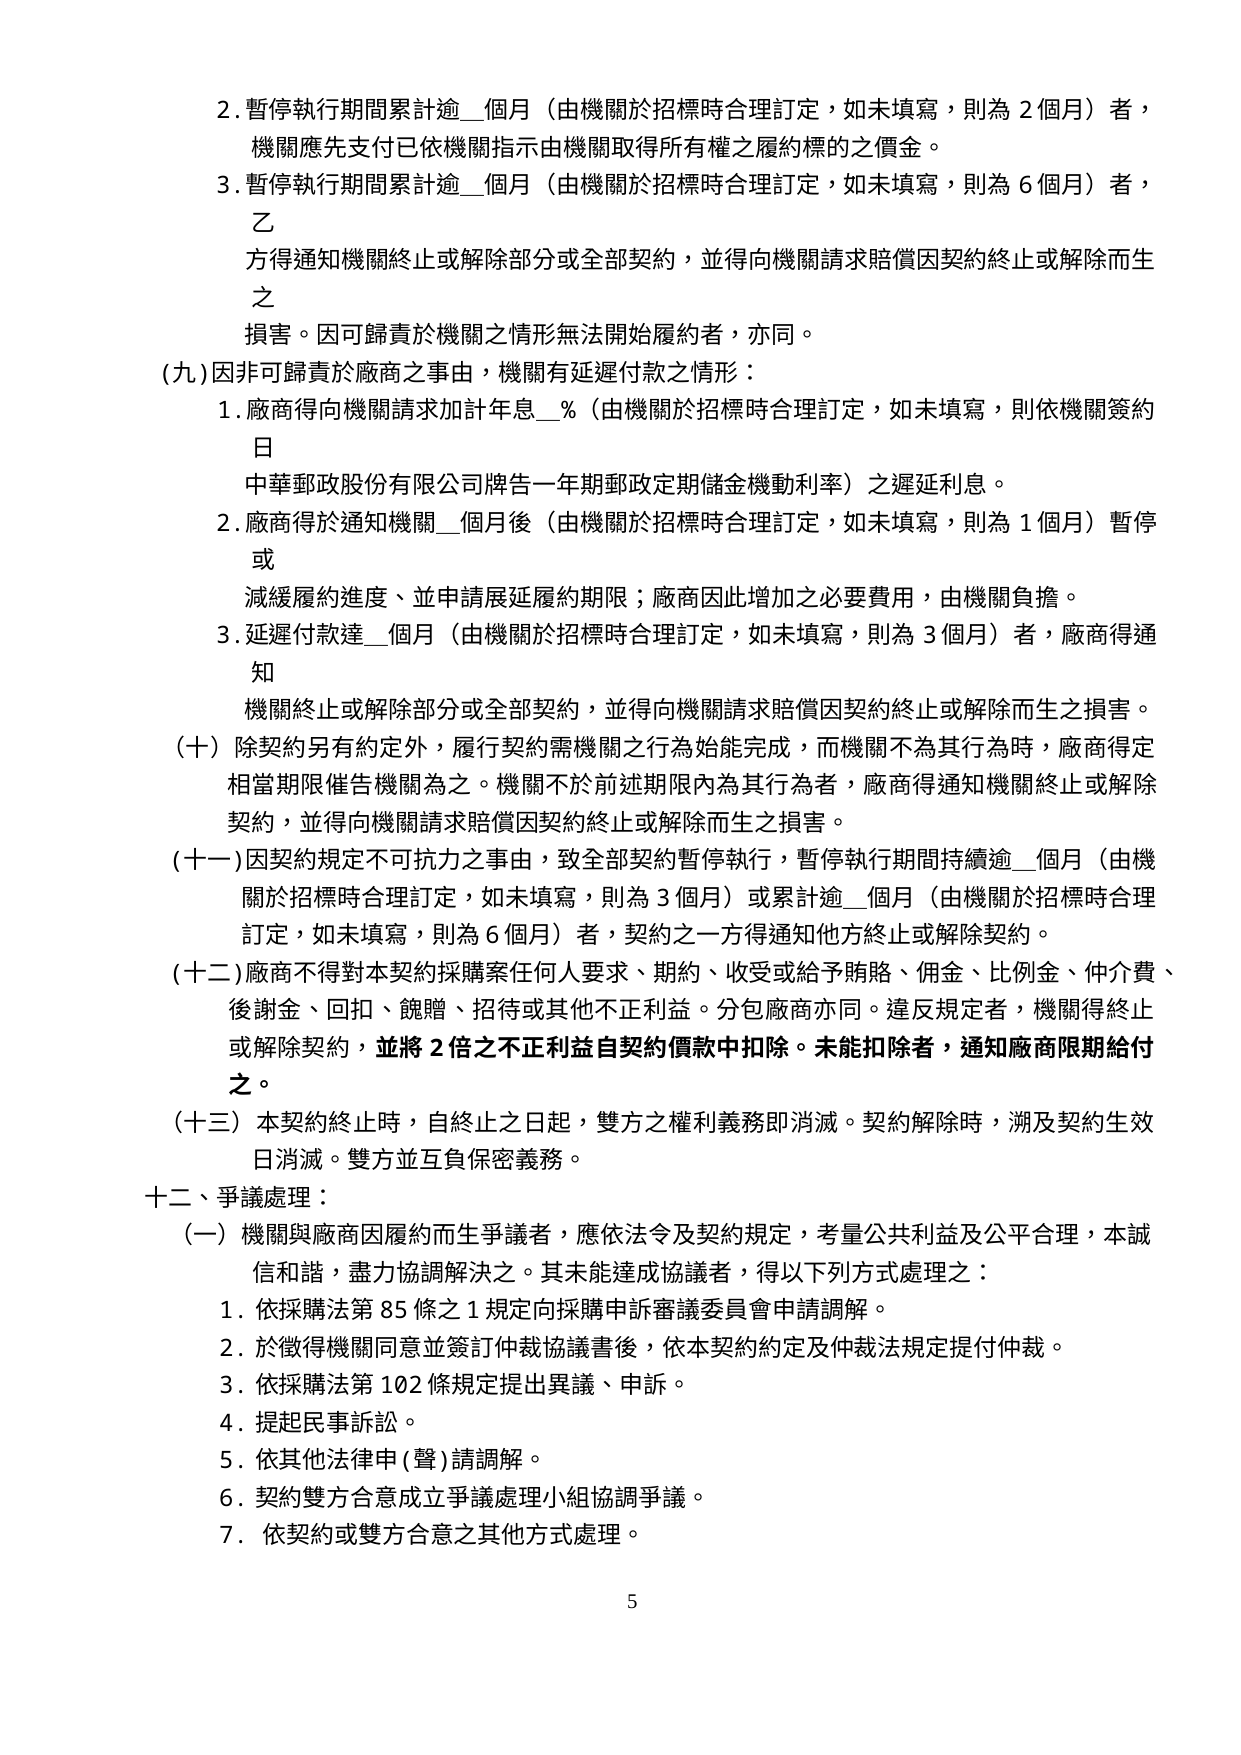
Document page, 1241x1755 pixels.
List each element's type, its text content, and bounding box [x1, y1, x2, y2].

text (十一)因契約規定不可抗力之事由，致全部契約暫停執行，暫停執行期間持續逾＿個月（由機關於招標時合理訂定，如未填寫，則為3個月）或累計逾＿個月（由機關於招標時合理訂定，如未填寫，則為6個月）者，契約之一方得通知他方終止或解除契約。 [169, 839, 1158, 951]
text （一）機關與廠商因履約而生爭議者，應依法令及契約規定，考量公共利益及公平合理，本誠信和諧，盡力協調解決之。其未能達成協議者，得以下列方式處理之： [169, 1214, 1158, 1289]
text 十二、爭議處理： [144, 1176, 1158, 1214]
text (九)因非可歸責於廠商之事由，機關有延遲付款之情形： [144, 351, 1158, 389]
text 損害。因可歸責於機關之情形無法開始履約者，亦同。 [144, 314, 1158, 351]
text 2.暫停執行期間累計逾＿個月（由機關於招標時合理訂定，如未填寫，則為2個月）者，機關應先支付已依機關指示由機關取得所有權之履約標的之價金。 [144, 89, 1158, 164]
text 7. 依契約或雙方合意之其他方式處理。 [219, 1514, 1158, 1551]
text 4. 提起民事訴訟。 [219, 1401, 1158, 1439]
text （十三）本契約終止時，自終止之日起，雙方之權利義務即消滅。契約解除時，溯及契約生效日消滅。雙方並互負保密義務。 [144, 1101, 1158, 1176]
text 3. 依採購法第102條規定提出異議、申訴。 [219, 1364, 1158, 1401]
text 中華郵政股份有限公司牌告一年期郵政定期儲金機動利率）之遲延利息。 [144, 464, 1158, 501]
text （十）除契約另有約定外，履行契約需機關之行為始能完成，而機關不為其行為時，廠商得定相當期限催告機關為之。機關不於前述期限內為其行為者，廠商得通知機關終止或解除契約，並得向機關請求賠償因契約終止或解除而生之損害。 [131, 726, 1158, 839]
text 5. 依其他法律申(聲)請調解。 [219, 1439, 1158, 1476]
text (十二)廠商不得對本契約採購案任何人要求、期約、收受或給予賄賂、佣金、比例金、仲介費、後謝金、回扣、餽贈、招待或其他不正利益。分包廠商亦同。違反規定者，機關得終止或解除契約，並將2倍之不正利益自契約價款中扣除。未能扣除者，通知廠商限期給付之。 [169, 951, 1158, 1101]
text 減緩履約進度、並申請展延履約期限；廠商因此增加之必要費用，由機關負擔。 [144, 576, 1158, 614]
text 機關終止或解除部分或全部契約，並得向機關請求賠償因契約終止或解除而生之損害。 [144, 689, 1158, 726]
text 2.廠商得於通知機關＿個月後（由機關於招標時合理訂定，如未填寫，則為1個月）暫停或 [144, 501, 1158, 576]
text 6. 契約雙方合意成立爭議處理小組協調爭議。 [219, 1476, 1158, 1514]
text 1.廠商得向機關請求加計年息＿%（由機關於招標時合理訂定，如未填寫，則依機關簽約日 [144, 389, 1158, 464]
text 2. 於徵得機關同意並簽訂仲裁協議書後，依本契約約定及仲裁法規定提付仲裁。 [219, 1326, 1158, 1364]
text 1. 依採購法第85條之1規定向採購申訴審議委員會申請調解。 [219, 1289, 1158, 1326]
text 方得通知機關終止或解除部分或全部契約，並得向機關請求賠償因契約終止或解除而生之 [144, 239, 1158, 314]
text 3.暫停執行期間累計逾＿個月（由機關於招標時合理訂定，如未填寫，則為6個月）者，乙 [144, 164, 1158, 239]
text 3.延遲付款達＿個月（由機關於招標時合理訂定，如未填寫，則為3個月）者，廠商得通知 [144, 614, 1158, 689]
